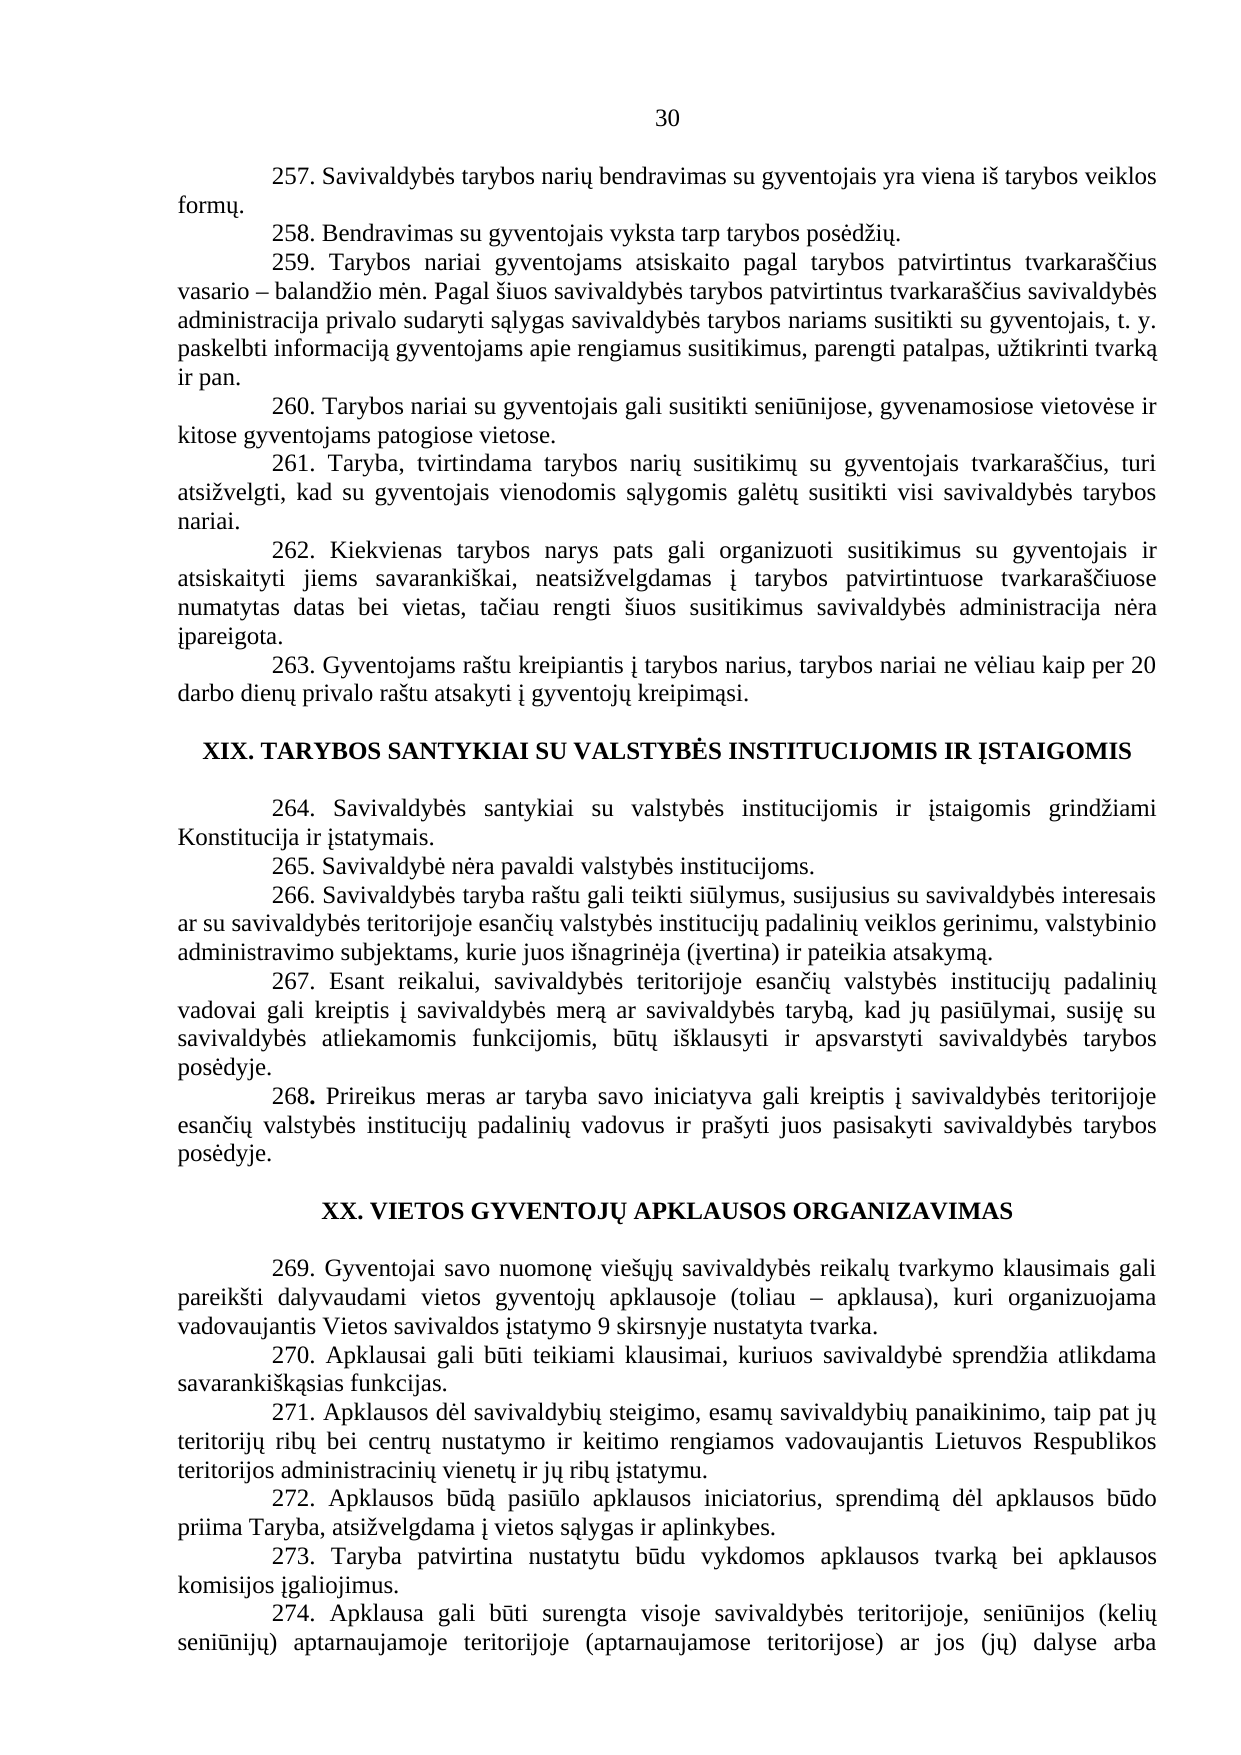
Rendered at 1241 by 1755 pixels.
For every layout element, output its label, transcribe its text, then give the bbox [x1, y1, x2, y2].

text 264. Savivaldybės santykiai su valstybės institucijomis ir įstaigomis grindžiami Konstitucija ir įstatymais. [177, 793, 1158, 851]
text 258. Bendravimas su gyventojais vyksta tarp tarybos posėdžių. [177, 218, 1158, 247]
text 263. Gyventojams raštu kreipiantis į tarybos narius, tarybos nariai ne vėliau kaip per 20 darbo dienų privalo raštu atsakyti į gyventojų kreipimąsi. [177, 650, 1158, 707]
text 268. Prireikus meras ar taryba savo iniciatyva gali kreiptis į savivaldybės teritorijoje esančių valstybės institucijų padalinių vadovus ir prašyti juos pasisakyti savivaldybės tarybos posėdyje. [177, 1081, 1158, 1167]
text 261. Taryba, tvirtindama tarybos narių susitikimų su gyventojais tvarkaraščius, turi atsižvelgti, kad su gyventojais vienodomis sąlygomis galėtų susitikti visi savivaldybės tarybos nariai. [177, 448, 1158, 535]
text 273. Taryba patvirtina nustatytu būdu vykdomos apklausos tvarką bei apklausos komisijos įgaliojimus. [177, 1541, 1158, 1598]
text 271. Apklausos dėl savivaldybių steigimo, esamų savivaldybių panaikinimo, taip pat jų teritorijų ribų bei centrų nustatymo ir keitimo rengiamos vadovaujantis Lietuvos Respublikos teritorijos administracinių vienetų ir jų ribų įstatymu. [177, 1397, 1158, 1483]
text 272. Apklausos būdą pasiūlo apklausos iniciatorius, sprendimą dėl apklausos būdo priima Taryba, atsižvelgdama į vietos sąlygas ir aplinkybes. [177, 1483, 1158, 1541]
text 269. Gyventojai savo nuomonę viešųjų savivaldybės reikalų tvarkymo klausimais gali pareikšti dalyvaudami vietos gyventojų apklausoje (toliau – apklausa), kuri organizuojama vadovaujantis Vietos savivaldos įstatymo 9 skirsnyje nustatyta tvarka. [177, 1253, 1158, 1340]
text 262. Kiekvienas tarybos narys pats gali organizuoti susitikimus su gyventojais ir atsiskaityti jiems savarankiškai, neatsižvelgdamas į tarybos patvirtintuose tvarkaraščiuose numatytas datas bei vietas, tačiau rengti šiuos susitikimus savivaldybės administracija nėra įpareigota. [177, 535, 1158, 650]
text 274. Apklausa gali būti surengta visoje savivaldybės teritorijoje, seniūnijos (kelių seniūnijų) aptarnaujamoje teritorijoje (aptarnaujamose teritorijose) ar jos (jų) dalyse arba [177, 1598, 1158, 1656]
text 266. Savivaldybės taryba raštu gali teikti siūlymus, susijusius su savivaldybės interesais ar su savivaldybės teritorijoje esančių valstybės institucijų padalinių veiklos gerinimu, valstybinio administravimo subjektams, kurie juos išnagrinėja (įvertina) ir pateikia atsakymą. [177, 880, 1158, 966]
text 267. Esant reikalui, savivaldybės teritorijoje esančių valstybės institucijų padalinių vadovai gali kreiptis į savivaldybės merą ar savivaldybės tarybą, kad jų pasiūlymai, susiję su savivaldybės atliekamomis funkcijomis, būtų išklausyti ir apsvarstyti savivaldybės tarybos posėdyje. [177, 966, 1158, 1081]
text XX. VIETOS GYVENTOJŲ APKLAUSOS ORGANIZAVIMAS [177, 1196, 1158, 1225]
text 257. Savivaldybės tarybos narių bendravimas su gyventojais yra viena iš tarybos veiklos formų. [177, 161, 1158, 218]
text 265. Savivaldybė nėra pavaldi valstybės institucijoms. [177, 851, 1158, 880]
text XIX. TARYBOS SANTYKIAI SU VALSTYBĖS INSTITUCIJOMIS IR ĮSTAIGOMIS [177, 736, 1158, 765]
text 270. Apklausai gali būti teikiami klausimai, kuriuos savivaldybė sprendžia atlikdama savarankiškąsias funkcijas. [177, 1340, 1158, 1397]
text 259. Tarybos nariai gyventojams atsiskaito pagal tarybos patvirtintus tvarkaraščius vasario – balandžio mėn. Pagal šiuos savivaldybės tarybos patvirtintus tvarkaraščius savivaldybės administracija privalo sudaryti sąlygas savivaldybės tarybos nariams susitikti su gyventojais, t. y. paskelbti informaciją gyventojams apie rengiamus susitikimus, parengti patalpas, užtikrinti tvarką ir pan. [177, 247, 1158, 391]
text 260. Tarybos nariai su gyventojais gali susitikti seniūnijose, gyvenamosiose vietovėse ir kitose gyventojams patogiose vietose. [177, 391, 1158, 448]
